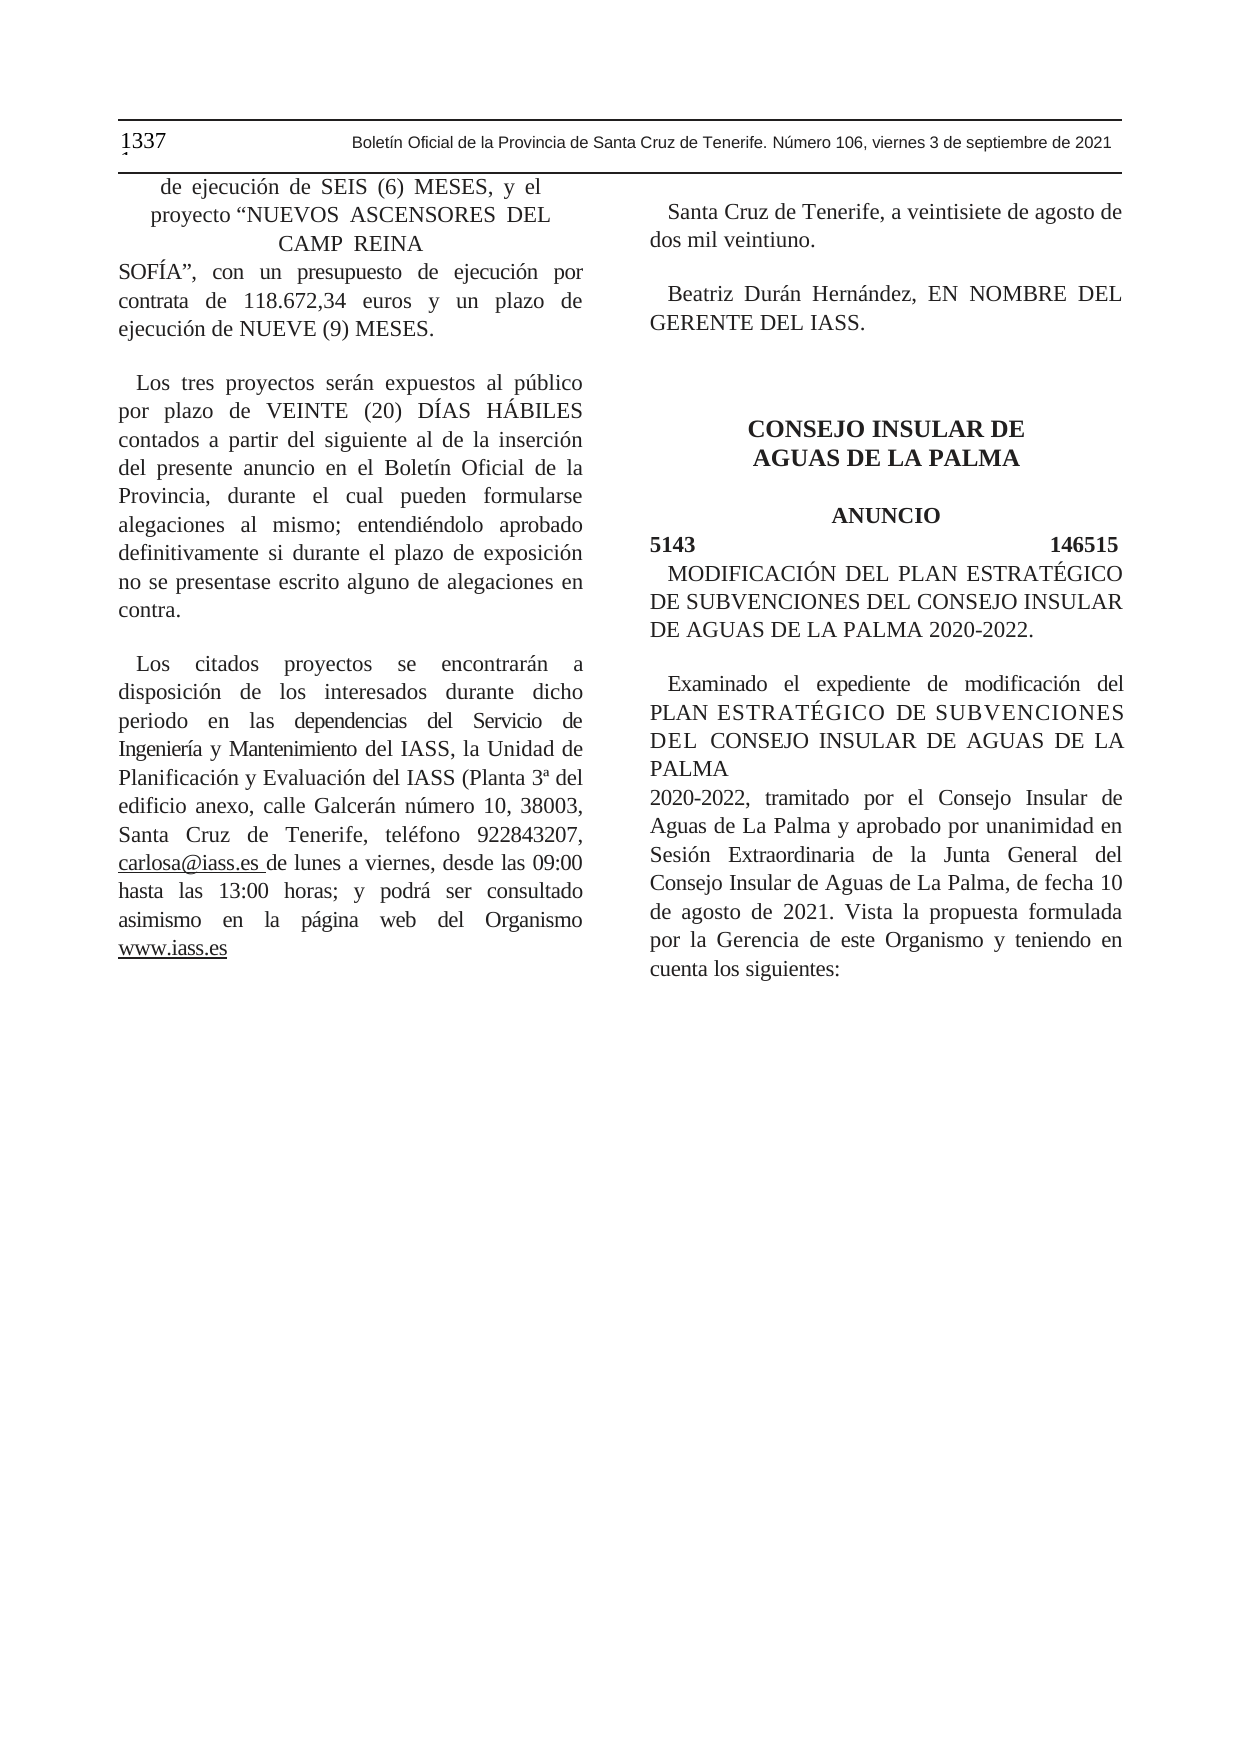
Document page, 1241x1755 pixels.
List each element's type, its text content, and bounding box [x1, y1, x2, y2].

text Beatriz Durán Hernández, EN NOMBRE DEL GERENTE DEL IASS. [649, 280, 1123, 335]
text 5143 146515 [649, 531, 1136, 557]
text Los citados proyectos se encontrarán a disposición de los interesados durante dicho periodo en las dependencias del Servicio de Ingeniería y Mantenimiento del IASS, la Unidad de Planificación y Evaluación del IASS (Planta 3ª del edificio anexo, calle Galcerán número 10, 38003, Santa Cruz de Tenerife, teléfono 922843207, carlosa@iass.es de lunes a viernes, desde las 09:00 hasta las 13:00 horas; y podrá ser consultado asimismo en la página web del Organismo www.iass.es [118, 650, 583, 961]
text de ejecución de SEIS (6) MESES, y el proyecto “NUEVOS ASCENSORES DEL CAMP REINA [118, 174, 583, 256]
text Santa Cruz de Tenerife, a veintisiete de agosto de dos mil veintiuno. [649, 198, 1123, 253]
text Examinado el expediente de modificación del PLAN ESTRATÉGICO DE SUBVENCIONES DEL CONSEJO INSULAR DE AGUAS DE LA PALMA [649, 670, 1124, 782]
text 2020-2022, tramitado por el Consejo Insular de Aguas de La Palma y aprobado por unanimidad en Sesión Extraordinaria de la Junta General del Consejo Insular de Aguas de La Palma, de fecha 10 de agosto de 2021. Vista la propuesta formulada por la Gerencia de este Organismo y teniendo en cuenta los siguientes: [649, 784, 1123, 981]
text ANUNCIO [649, 502, 1123, 528]
text Los tres proyectos serán expuestos al público por plazo de VEINTE (20) DÍAS HÁBILES contados a partir del siguiente al de la inserción del presente anuncio en el Boletín Oficial de la Provincia, durante el cual pueden formularse alegaciones al mismo; entendiéndolo aprobado definitivamente si durante el plazo de exposición no se presentase escrito alguno de alegaciones en contra. [118, 369, 583, 623]
subtitle CONSEJO INSULAR DE AGUAS DE LA PALMA [701, 414, 1071, 471]
text MODIFICACIÓN DEL PLAN ESTRATÉGICO DE SUBVENCIONES DEL CONSEJO INSULAR DE AGUAS DE LA PALMA 2020-2022. [649, 560, 1123, 643]
text SOFÍA”, con un presupuesto de ejecución por contrata de 118.672,34 euros y un plazo de ejecución de NUEVE (9) MESES. [118, 258, 583, 341]
